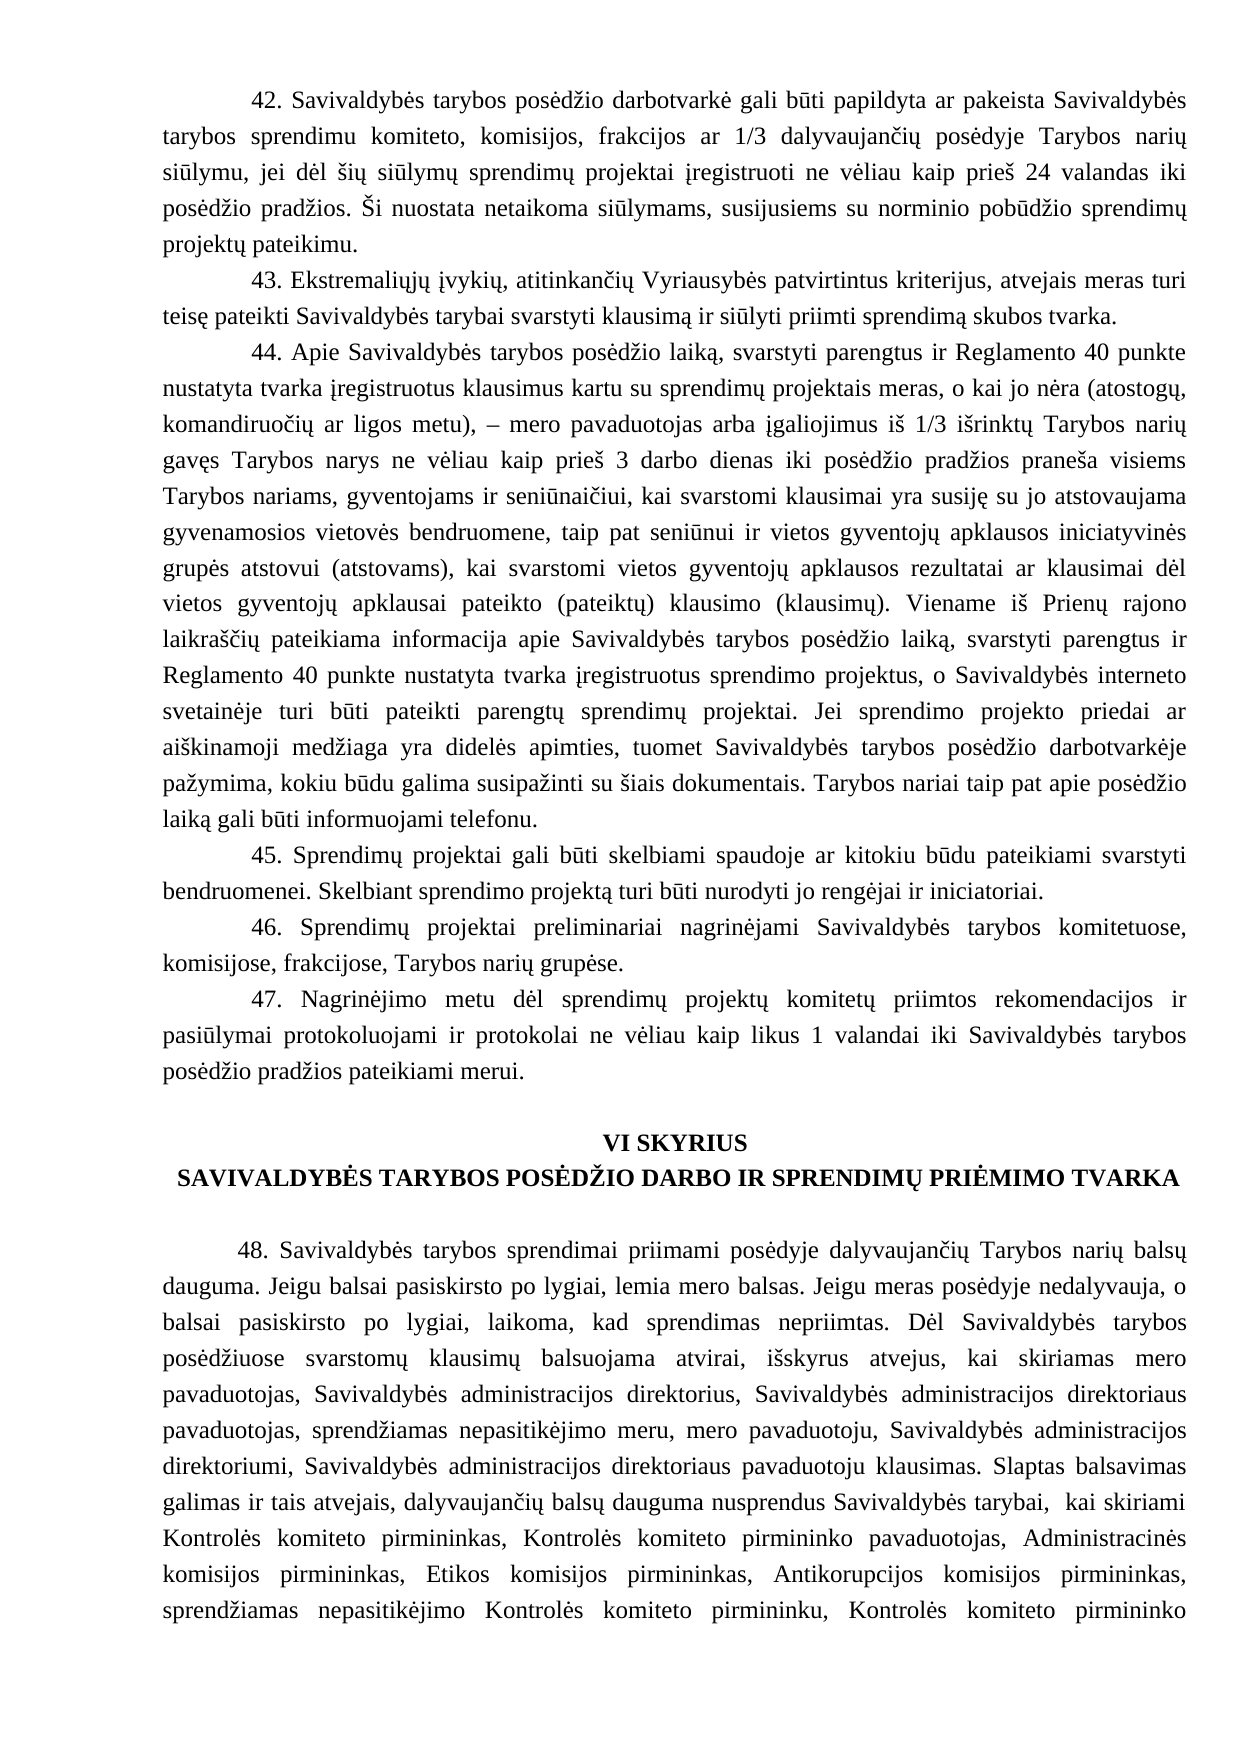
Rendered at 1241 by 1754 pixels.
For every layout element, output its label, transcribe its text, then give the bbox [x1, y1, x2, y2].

text 45. Sprendimų projektai gali būti skelbiami spaudoje ar kitokiu būdu pateikiami svarstyti bendruomenei. Skelbiant sprendimo projektą turi būti nurodyti jo rengėjai ir iniciatoriai. [162, 840, 1187, 905]
text 46. Sprendimų projektai preliminariai nagrinėjami Savivaldybės tarybos komitetuose, komisijose, frakcijose, Tarybos narių grupėse. [162, 912, 1187, 977]
text 42. Savivaldybės tarybos posėdžio darbotvarkė gali būti papildyta ar pakeista Savivaldybės tarybos sprendimu komiteto, komisijos, frakcijos ar 1/3 dalyvaujančių posėdyje Tarybos narių siūlymu, jei dėl šių siūlymų sprendimų projektai įregistruoti ne vėliau kaip prieš 24 valandas iki posėdžio pradžios. Ši nuostata netaikoma siūlymams, susijusiems su norminio pobūdžio sprendimų projektų pateikimu. [162, 85, 1187, 258]
text 47. Nagrinėjimo metu dėl sprendimų projektų komitetų priimtos rekomendacijos ir pasiūlymai protokoluojami ir protokolai ne vėliau kaip likus 1 valandai iki Savivaldybės tarybos posėdžio pradžios pateikiami merui. [162, 984, 1187, 1084]
text 44. Apie Savivaldybės tarybos posėdžio laiką, svarstyti parengtus ir Reglamento 40 punkte nustatyta tvarka įregistruotus klausimus kartu su sprendimų projektais meras, o kai jo nėra (atostogų, komandiruočių ar ligos metu), – mero pavaduotojas arba įgaliojimus iš 1/3 išrinktų Tarybos narių gavęs Tarybos narys ne vėliau kaip prieš 3 darbo dienas iki posėdžio pradžios praneša visiems Tarybos nariams, gyventojams ir seniūnaičiui, kai svarstomi klausimai yra susiję su jo atstovaujama gyvenamosios vietovės bendruomene, taip pat seniūnui ir vietos gyventojų apklausos iniciatyvinės grupės atstovui (atstovams), kai svarstomi vietos gyventojų apklausos rezultatai ar klausimai dėl vietos gyventojų apklausai pateikto (pateiktų) klausimo (klausimų). Viename iš Prienų rajono laikraščių pateikiama informacija apie Savivaldybės tarybos posėdžio laiką, svarstyti parengtus ir Reglamento 40 punkte nustatyta tvarka įregistruotus sprendimo projektus, o Savivaldybės interneto svetainėje turi būti pateikti parengtų sprendimų projektai. Jei sprendimo projekto priedai ar aiškinamoji medžiaga yra didelės apimties, tuomet Savivaldybės tarybos posėdžio darbotvarkėje pažymima, kokiu būdu galima susipažinti su šiais dokumentais. Tarybos nariai taip pat apie posėdžio laiką gali būti informuojami telefonu. [162, 337, 1187, 833]
text Savivaldybės tarybos posėdžio darbo IR SPRENDIMŲ PRIĖMIMO tvarka [162, 1163, 1187, 1192]
text VI SKYRIUS [162, 1128, 1187, 1156]
text 48. Savivaldybės tarybos sprendimai priimami posėdyje dalyvaujančių Tarybos narių balsų dauguma. Jeigu balsai pasiskirsto po lygiai, lemia mero balsas. Jeigu meras posėdyje nedalyvauja, o balsai pasiskirsto po lygiai, laikoma, kad sprendimas nepriimtas. Dėl Savivaldybės tarybos posėdžiuose svarstomų klausimų balsuojama atvirai, išskyrus atvejus, kai skiriamas mero pavaduotojas, Savivaldybės administracijos direktorius, Savivaldybės administracijos direktoriaus pavaduotojas, sprendžiamas nepasitikėjimo meru, mero pavaduotoju, Savivaldybės administracijos direktoriumi, Savivaldybės administracijos direktoriaus pavaduotoju klausimas. Slaptas balsavimas galimas ir tais atvejais, dalyvaujančių balsų dauguma nusprendus Savivaldybės tarybai, kai skiriami Kontrolės komiteto pirmininkas, Kontrolės komiteto pirmininko pavaduotojas, Administracinės komisijos pirmininkas, Etikos komisijos pirmininkas, Antikorupcijos komisijos pirmininkas, sprendžiamas nepasitikėjimo Kontrolės komiteto pirmininku, Kontrolės komiteto pirmininko [162, 1235, 1187, 1623]
text 43. Ekstremaliųjų įvykių, atitinkančių Vyriausybės patvirtintus kriterijus, atvejais meras turi teisę pateikti Savivaldybės tarybai svarstyti klausimą ir siūlyti priimti sprendimą skubos tvarka. [162, 265, 1187, 330]
